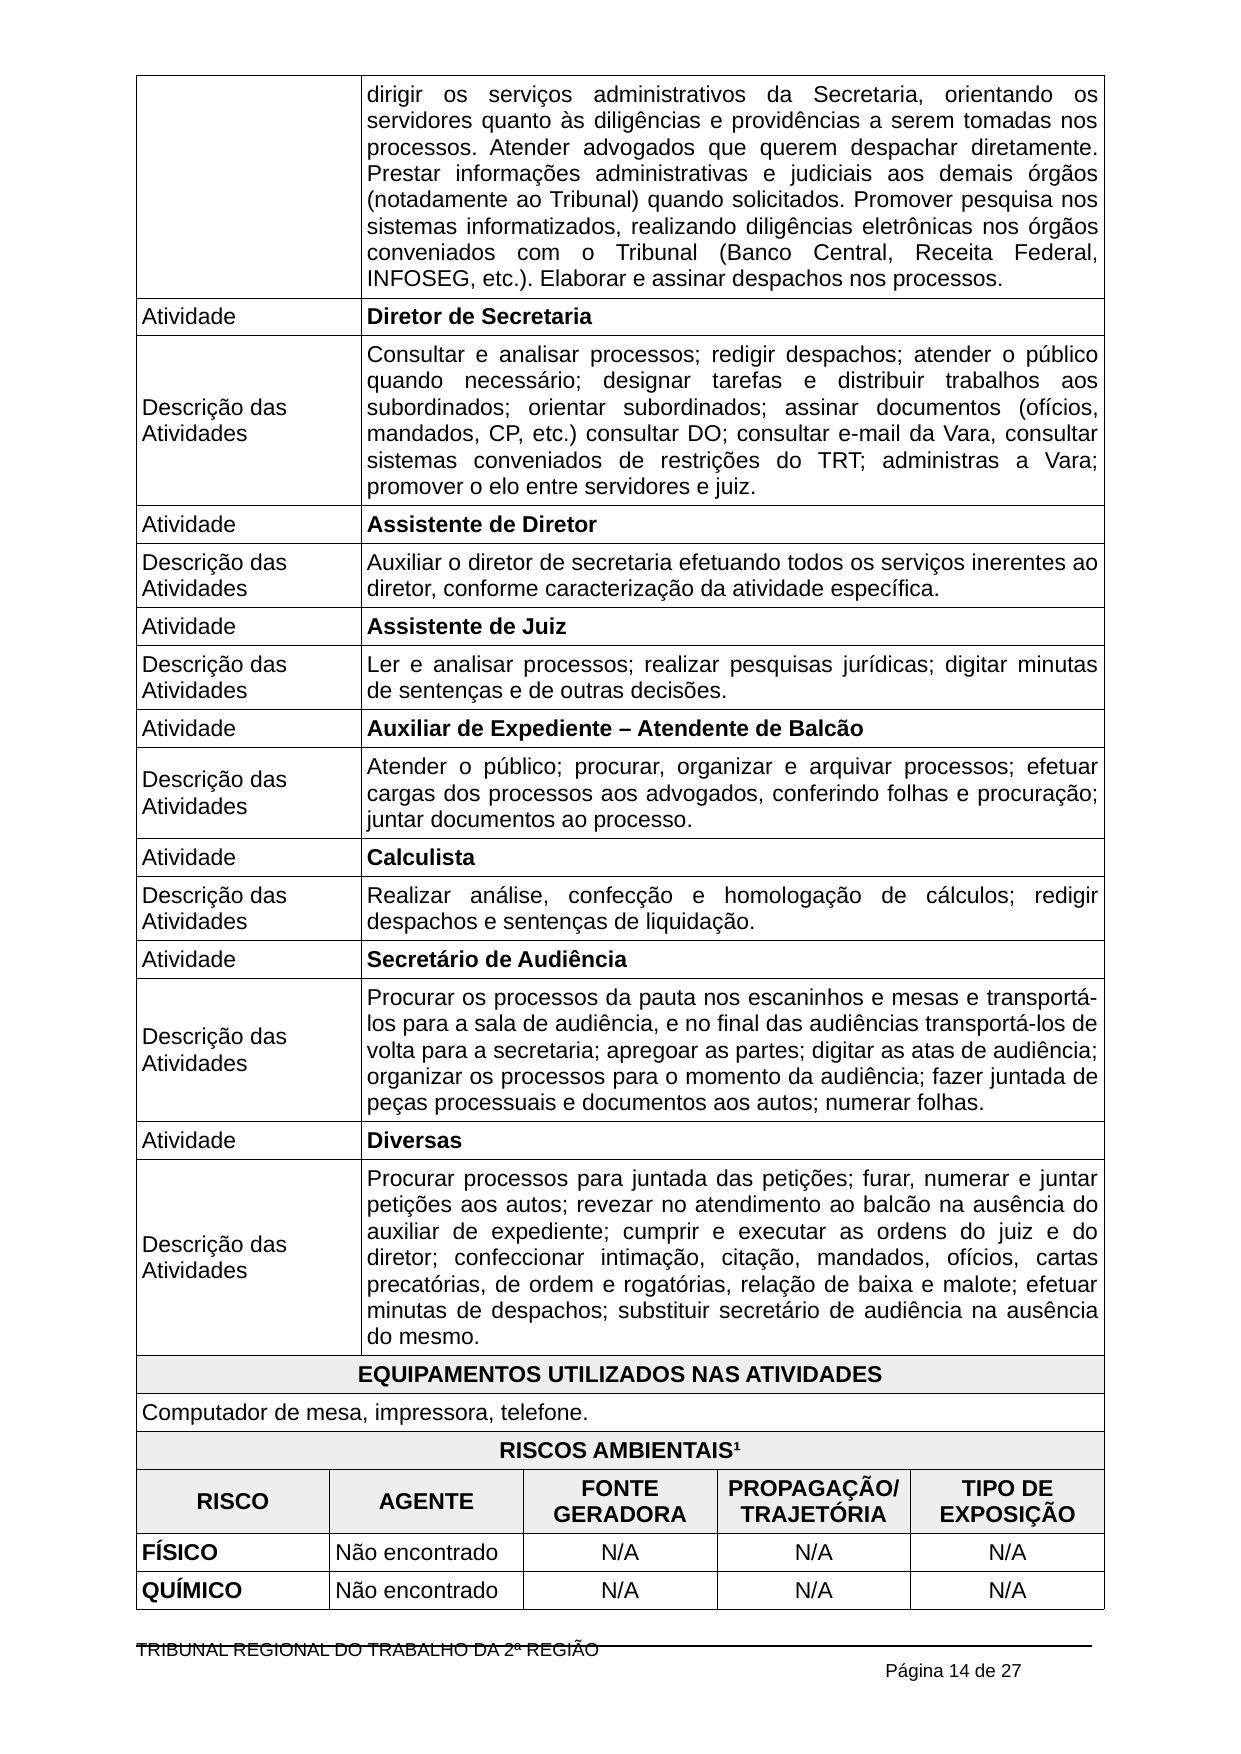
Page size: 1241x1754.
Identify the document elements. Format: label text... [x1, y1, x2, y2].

table_cell N/A [911, 1572, 1104, 1609]
table_cell RISCO [137, 1470, 329, 1533]
table_cell QUÍMICO [137, 1572, 329, 1609]
table_cell TIPO DE EXPOSIÇÃO [911, 1470, 1104, 1533]
table_cell Auxiliar de Expediente – Atendente de Balcão [362, 710, 1104, 747]
table_cell Procurar os processos da pauta nos escaninhos e mesas e transportá-los para a sala de audiência, e no final das audiências transportá-los de volta para a secretaria; apregoar as partes; digitar as atas de audiência; organizar os processos para o momento da audiência; fazer juntada de peças processuais e documentos aos autos; numerar folhas. [362, 979, 1104, 1121]
table_cell Descrição das Atividades [137, 646, 361, 709]
table_cell Descrição das Atividades [137, 979, 361, 1121]
table_cell Assistente de Juiz [362, 608, 1104, 645]
table_cell Diretor de Secretaria [362, 299, 1104, 335]
table_cell Atividade [137, 506, 361, 543]
table_cell Computador de mesa, impressora, telefone. [137, 1394, 1104, 1431]
table_cell AGENTE [330, 1470, 523, 1533]
table_cell EQUIPAMENTOS UTILIZADOS NAS ATIVIDADES [137, 1356, 1104, 1393]
table_cell Secretário de Audiência [362, 941, 1104, 978]
table_cell Atividade [137, 839, 361, 876]
table_cell Realizar análise, confecção e homologação de cálculos; redigir despachos e sentenças de liquidação. [362, 877, 1104, 940]
table_cell N/A [524, 1572, 717, 1609]
table_cell FÍSICO [137, 1534, 329, 1571]
table_cell Atividade [137, 608, 361, 645]
table_cell Consultar e analisar processos; redigir despachos; atender o público quando necessário; designar tarefas e distribuir trabalhos aos subordinados; orientar subordinados; assinar documentos (ofícios, mandados, CP, etc.) consultar DO; consultar e-mail da Vara, consultar sistemas conveniados de restrições do TRT; administras a Vara; promover o elo entre servidores e juiz. [362, 336, 1104, 505]
table_cell N/A [718, 1572, 910, 1609]
table_cell Calculista [362, 839, 1104, 876]
table_cell RISCOS AMBIENTAIS¹ [137, 1432, 1104, 1469]
table_cell Atividade [137, 941, 361, 978]
table_cell [137, 76, 361, 297]
table_cell PROPAGAÇÃO/ TRAJETÓRIA [718, 1470, 910, 1533]
table_cell Auxiliar o diretor de secretaria efetuando todos os serviços inerentes ao diretor, conforme caracterização da atividade específica. [362, 544, 1104, 607]
table_cell Descrição das Atividades [137, 877, 361, 940]
table_cell dirigir os serviços administrativos da Secretaria, orientando os servidores quanto às diligências e providências a serem tomadas nos processos. Atender advogados que querem despachar diretamente. Prestar informações administrativas e judiciais aos demais órgãos (notadamente ao Tribunal) quando solicitados. Promover pesquisa nos sistemas informatizados, realizando diligências eletrônicas nos órgãos conveniados com o Tribunal (Banco Central, Receita Federal, INFOSEG, etc.). Elaborar e assinar despachos nos processos. [362, 76, 1104, 297]
table_cell Atividade [137, 710, 361, 747]
table_cell N/A [718, 1534, 910, 1571]
table_cell Atividade [137, 299, 361, 335]
table_cell Descrição das Atividades [137, 1160, 361, 1355]
table_cell Ler e analisar processos; realizar pesquisas jurídicas; digitar minutas de sentenças e de outras decisões. [362, 646, 1104, 709]
table_cell Descrição das Atividades [137, 336, 361, 505]
table_cell N/A [524, 1534, 717, 1571]
table_cell Assistente de Diretor [362, 506, 1104, 543]
table_cell Não encontrado [330, 1534, 523, 1571]
table_cell Diversas [362, 1122, 1104, 1159]
table_cell N/A [911, 1534, 1104, 1571]
table_cell Procurar processos para juntada das petições; furar, numerar e juntar petições aos autos; revezar no atendimento ao balcão na ausência do auxiliar de expediente; cumprir e executar as ordens do juiz e do diretor; confeccionar intimação, citação, mandados, ofícios, cartas precatórias, de ordem e rogatórias, relação de baixa e malote; efetuar minutas de despachos; substituir secretário de audiência na ausência do mesmo. [362, 1160, 1104, 1355]
table_cell FONTE GERADORA [524, 1470, 717, 1533]
table_cell Descrição das Atividades [137, 544, 361, 607]
table_cell Atender o público; procurar, organizar e arquivar processos; efetuar cargas dos processos aos advogados, conferindo folhas e procuração; juntar documentos ao processo. [362, 748, 1104, 838]
table_cell Não encontrado [330, 1572, 523, 1609]
table_cell Atividade [137, 1122, 361, 1159]
table_cell Descrição das Atividades [137, 748, 361, 838]
